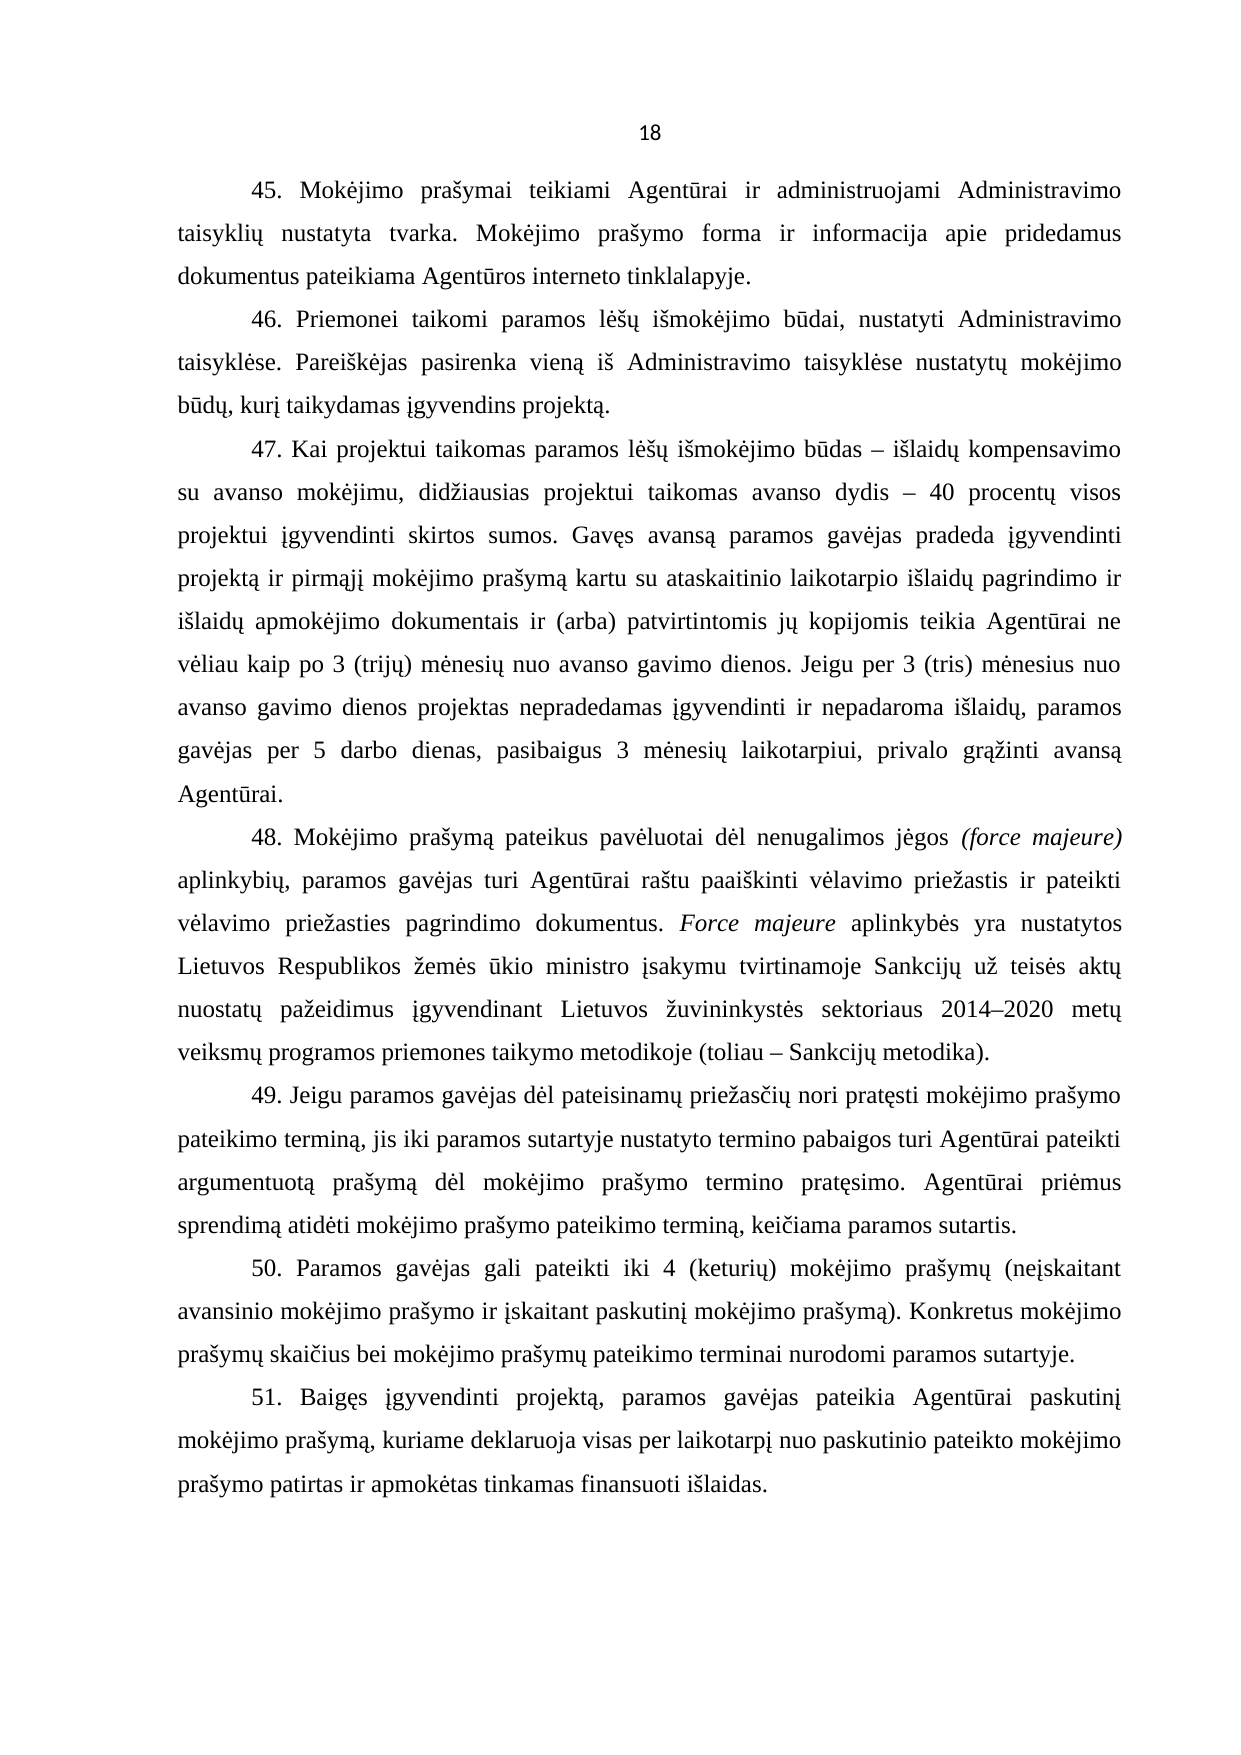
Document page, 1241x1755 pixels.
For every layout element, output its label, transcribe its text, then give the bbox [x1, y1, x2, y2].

text 49. Jeigu paramos gavėjas dėl pateisinamų priežasčių nori pratęsti mokėjimo prašymo pateikimo terminą, jis iki paramos sutartyje nustatyto termino pabaigos turi Agentūrai pateikti argumentuotą prašymą dėl mokėjimo prašymo termino pratęsimo. Agentūrai priėmus sprendimą atidėti mokėjimo prašymo pateikimo terminą, keičiama paramos sutartis. [177, 1081, 1122, 1239]
text 47. Kai projektui taikomas paramos lėšų išmokėjimo būdas – išlaidų kompensavimo su avanso mokėjimu, didžiausias projektui taikomas avanso dydis – 40 procentų visos projektui įgyvendinti skirtos sumos. Gavęs avansą paramos gavėjas pradeda įgyvendinti projektą ir pirmąjį mokėjimo prašymą kartu su ataskaitinio laikotarpio išlaidų pagrindimo ir išlaidų apmokėjimo dokumentais ir (arba) patvirtintomis jų kopijomis teikia Agentūrai ne vėliau kaip po 3 (trijų) mėnesių nuo avanso gavimo dienos. Jeigu per 3 (tris) mėnesius nuo avanso gavimo dienos projektas nepradedamas įgyvendinti ir nepadaroma išlaidų, paramos gavėjas per 5 darbo dienas, pasibaigus 3 mėnesių laikotarpiui, privalo grąžinti avansą Agentūrai. [177, 434, 1122, 807]
text 48. Mokėjimo prašymą pateikus pavėluotai dėl nenugalimos jėgos (force majeure) aplinkybių, paramos gavėjas turi Agentūrai raštu paaiškinti vėlavimo priežastis ir pateikti vėlavimo priežasties pagrindimo dokumentus. Force majeure aplinkybės yra nustatytos Lietuvos Respublikos žemės ūkio ministro įsakymu tvirtinamoje Sankcijų už teisės aktų nuostatų pažeidimus įgyvendinant Lietuvos žuvininkystės sektoriaus 2014–2020 metų veiksmų programos priemones taikymo metodikoje (toliau – Sankcijų metodika). [177, 822, 1122, 1066]
text 45. Mokėjimo prašymai teikiami Agentūrai ir administruojami Administravimo taisyklių nustatyta tvarka. Mokėjimo prašymo forma ir informacija apie pridedamus dokumentus pateikiama Agentūros interneto tinklalapyje. [177, 175, 1122, 290]
text 50. Paramos gavėjas gali pateikti iki 4 (keturių) mokėjimo prašymų (neįskaitant avansinio mokėjimo prašymo ir įskaitant paskutinį mokėjimo prašymą). Konkretus mokėjimo prašymų skaičius bei mokėjimo prašymų pateikimo terminai nurodomi paramos sutartyje. [177, 1253, 1122, 1368]
text 51. Baigęs įgyvendinti projektą, paramos gavėjas pateikia Agentūrai paskutinį mokėjimo prašymą, kuriame deklaruoja visas per laikotarpį nuo paskutinio pateikto mokėjimo prašymo patirtas ir apmokėtas tinkamas finansuoti išlaidas. [177, 1382, 1122, 1497]
text 46. Priemonei taikomi paramos lėšų išmokėjimo būdai, nustatyti Administravimo taisyklėse. Pareiškėjas pasirenka vieną iš Administravimo taisyklėse nustatytų mokėjimo būdų, kurį taikydamas įgyvendins projektą. [177, 304, 1122, 419]
